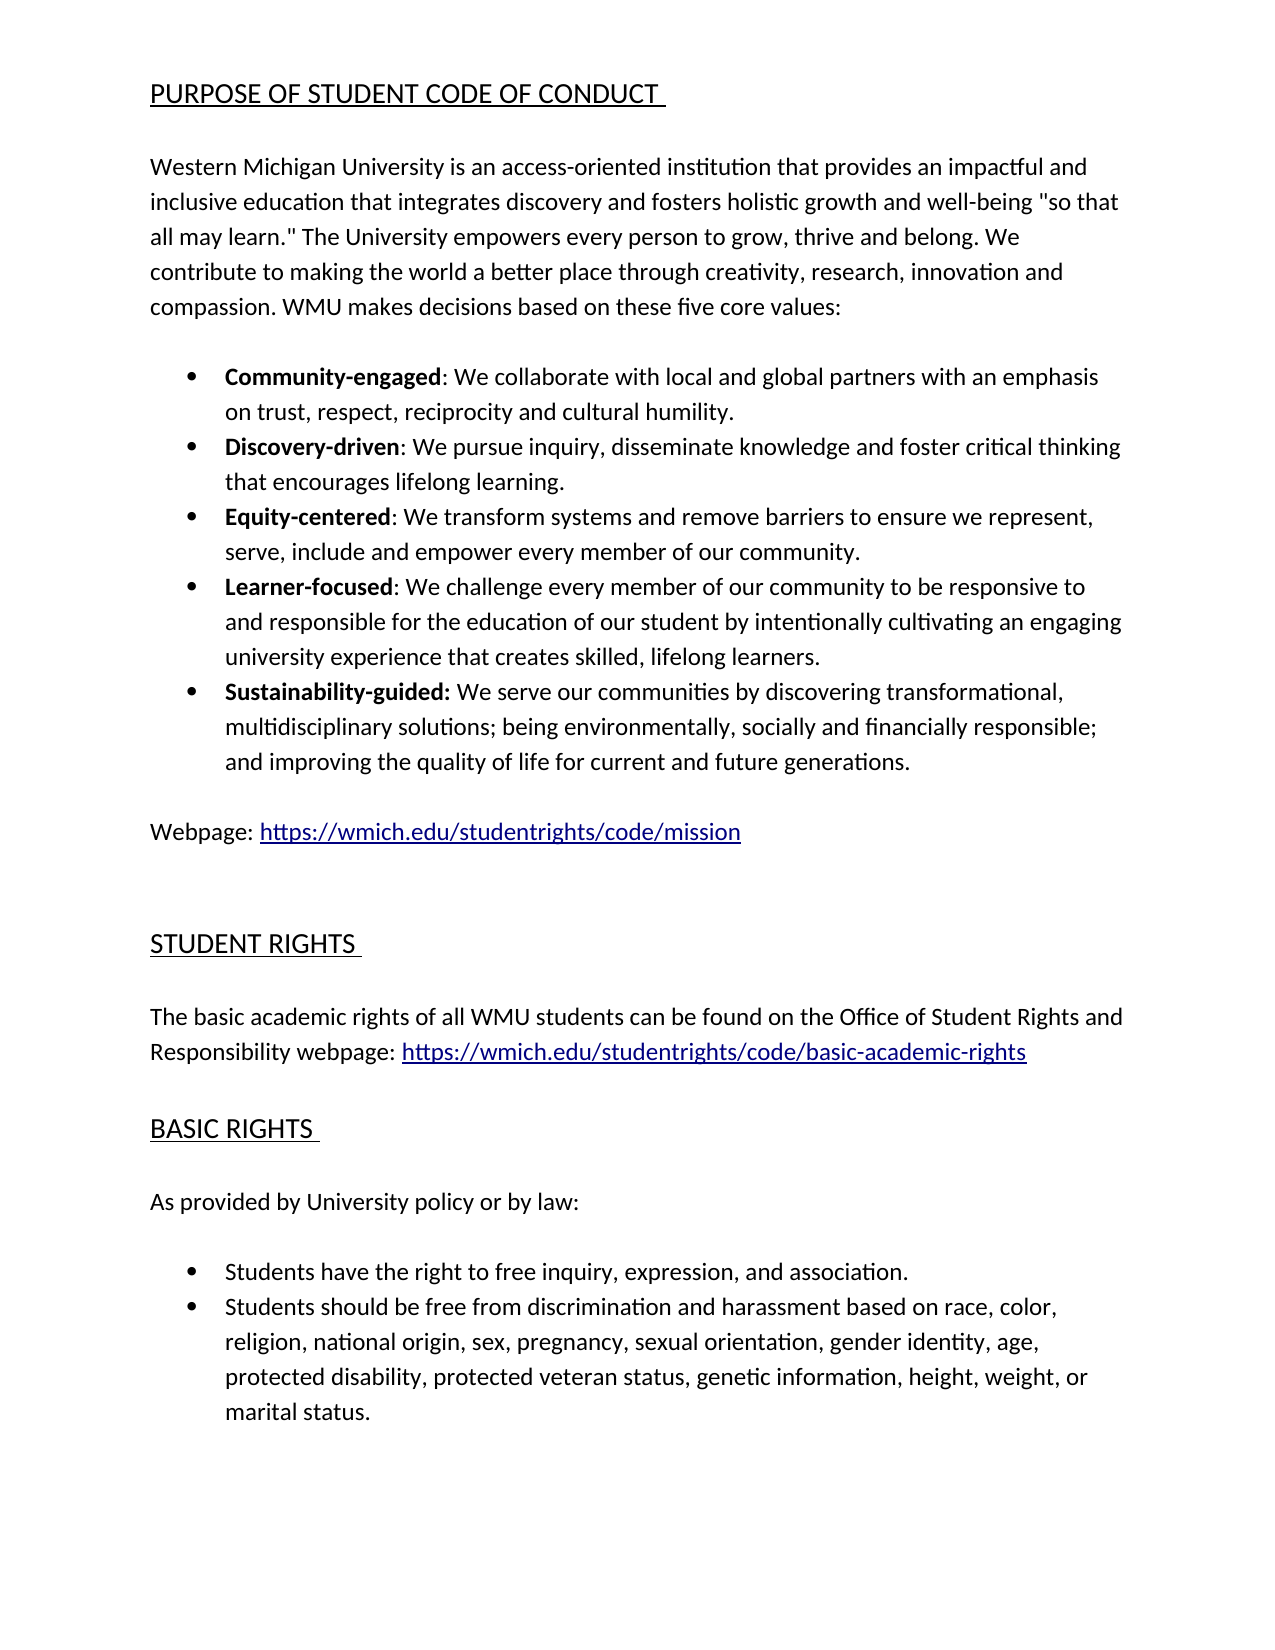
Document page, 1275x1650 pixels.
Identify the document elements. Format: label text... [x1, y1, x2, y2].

subtitle PURPOSE OF STUDENT CODE OF CONDUCT [150, 75, 1125, 111]
list Discovery-driven: We pursue inquiry, disseminate knowledge and foster critical thinking that encourages lifelong learning. [187, 431, 1125, 496]
text Western Michigan University is an access-oriented institution that provides an impactful and inclusive education that integrates discovery and fosters holistic growth and well-being "so that all may learn." The University empowers every person to grow, thrive and belong. We contribute to making the world a better place through creativity, research, innovation and compassion. WMU makes decisions based on these five core values: [150, 151, 1125, 321]
text Webpage: https://wmich.edu/studentrights/code/mission [150, 816, 1125, 846]
subtitle STUDENT RIGHTS [150, 925, 1125, 961]
text As provided by University policy or by law: [150, 1186, 1125, 1217]
list Community-engaged: We collaborate with local and global partners with an emphasis on trust, respect, reciprocity and cultural humility. [187, 361, 1125, 426]
list Learner-focused: We challenge every member of our community to be responsive to and responsible for the education of our student by intentionally cultivating an engaging university experience that creates skilled, lifelong learners. [187, 571, 1125, 671]
list Equity-centered: We transform systems and remove barriers to ensure we represent, serve, include and empower every member of our community. [187, 501, 1125, 566]
list Students have the right to free inquiry, expression, and association. [187, 1256, 1125, 1287]
list Students should be free from discrimination and harassment based on race, color, religion, national origin, sex, pregnancy, sexual orientation, gender identity, age, protected disability, protected veteran status, genetic information, height, weight, or marital status. [187, 1291, 1125, 1427]
text The basic academic rights of all WMU students can be found on the Office of Student Rights and Responsibility webpage: https://wmich.edu/studentrights/code/basic-academic-rights [150, 1001, 1125, 1067]
subtitle BASIC RIGHTS [150, 1110, 1125, 1146]
list Sustainability-guided: We serve our communities by discovering transformational, multidisciplinary solutions; being environmentally, socially and financially responsible; and improving the quality of life for current and future generations. [187, 676, 1125, 776]
